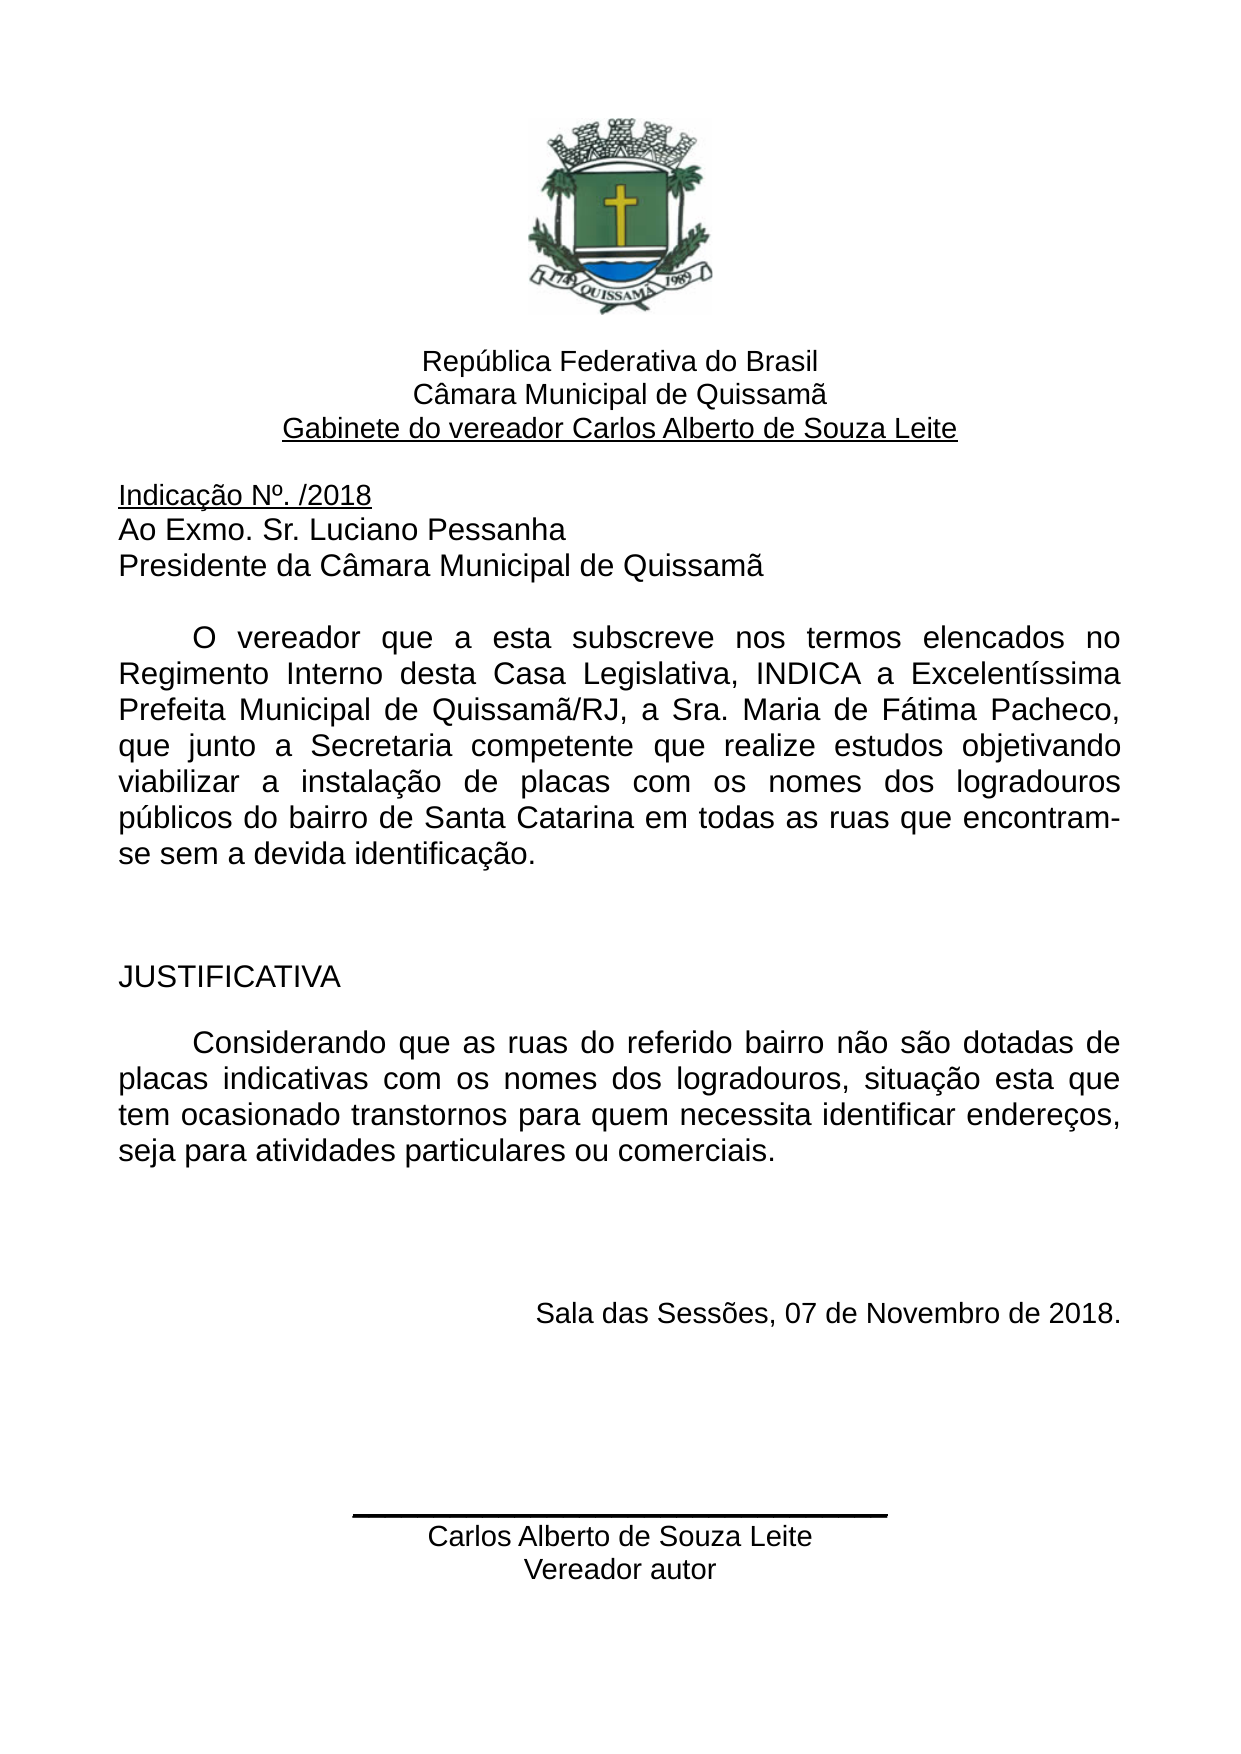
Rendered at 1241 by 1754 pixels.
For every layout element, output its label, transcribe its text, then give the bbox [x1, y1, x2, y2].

text Câmara Municipal de Quissamã [118, 377, 1122, 411]
text O vereador que a esta subscreve nos termos elencados no Regimento Interno desta Casa Legislativa, INDICA a Excelentíssima Prefeita Municipal de Quissamã/RJ, a Sra. Maria de Fátima Pacheco, que junto a Secretaria competente que realize estudos objetivando viabilizar a instalação de placas com os nomes dos logradouros públicos do bairro de Santa Catarina em todas as ruas que encontram-se sem a devida identificação. [118, 619, 1122, 871]
text Presidente da Câmara Municipal de Quissamã [118, 547, 1122, 583]
text Sala das Sessões, 07 de Novembro de 2018. [118, 1296, 1122, 1330]
text Ao Exmo. Sr. Luciano Pessanha [118, 511, 1122, 547]
picture [527, 118, 713, 315]
text Gabinete do vereador Carlos Alberto de Souza Leite [118, 411, 1122, 444]
text _________________________________ Carlos Alberto de Souza Leite Vereador autor [118, 1485, 1122, 1586]
text JUSTIFICATIVA [118, 958, 1122, 994]
text Considerando que as ruas do referido bairro não são dotadas de placas indicativas com os nomes dos logradouros, situação esta que tem ocasionado transtornos para quem necessita identificar endereços, seja para atividades particulares ou comerciais. [118, 1024, 1122, 1168]
text Indicação Nº. /2018 [118, 478, 1122, 511]
text República Federativa do Brasil [118, 344, 1122, 377]
